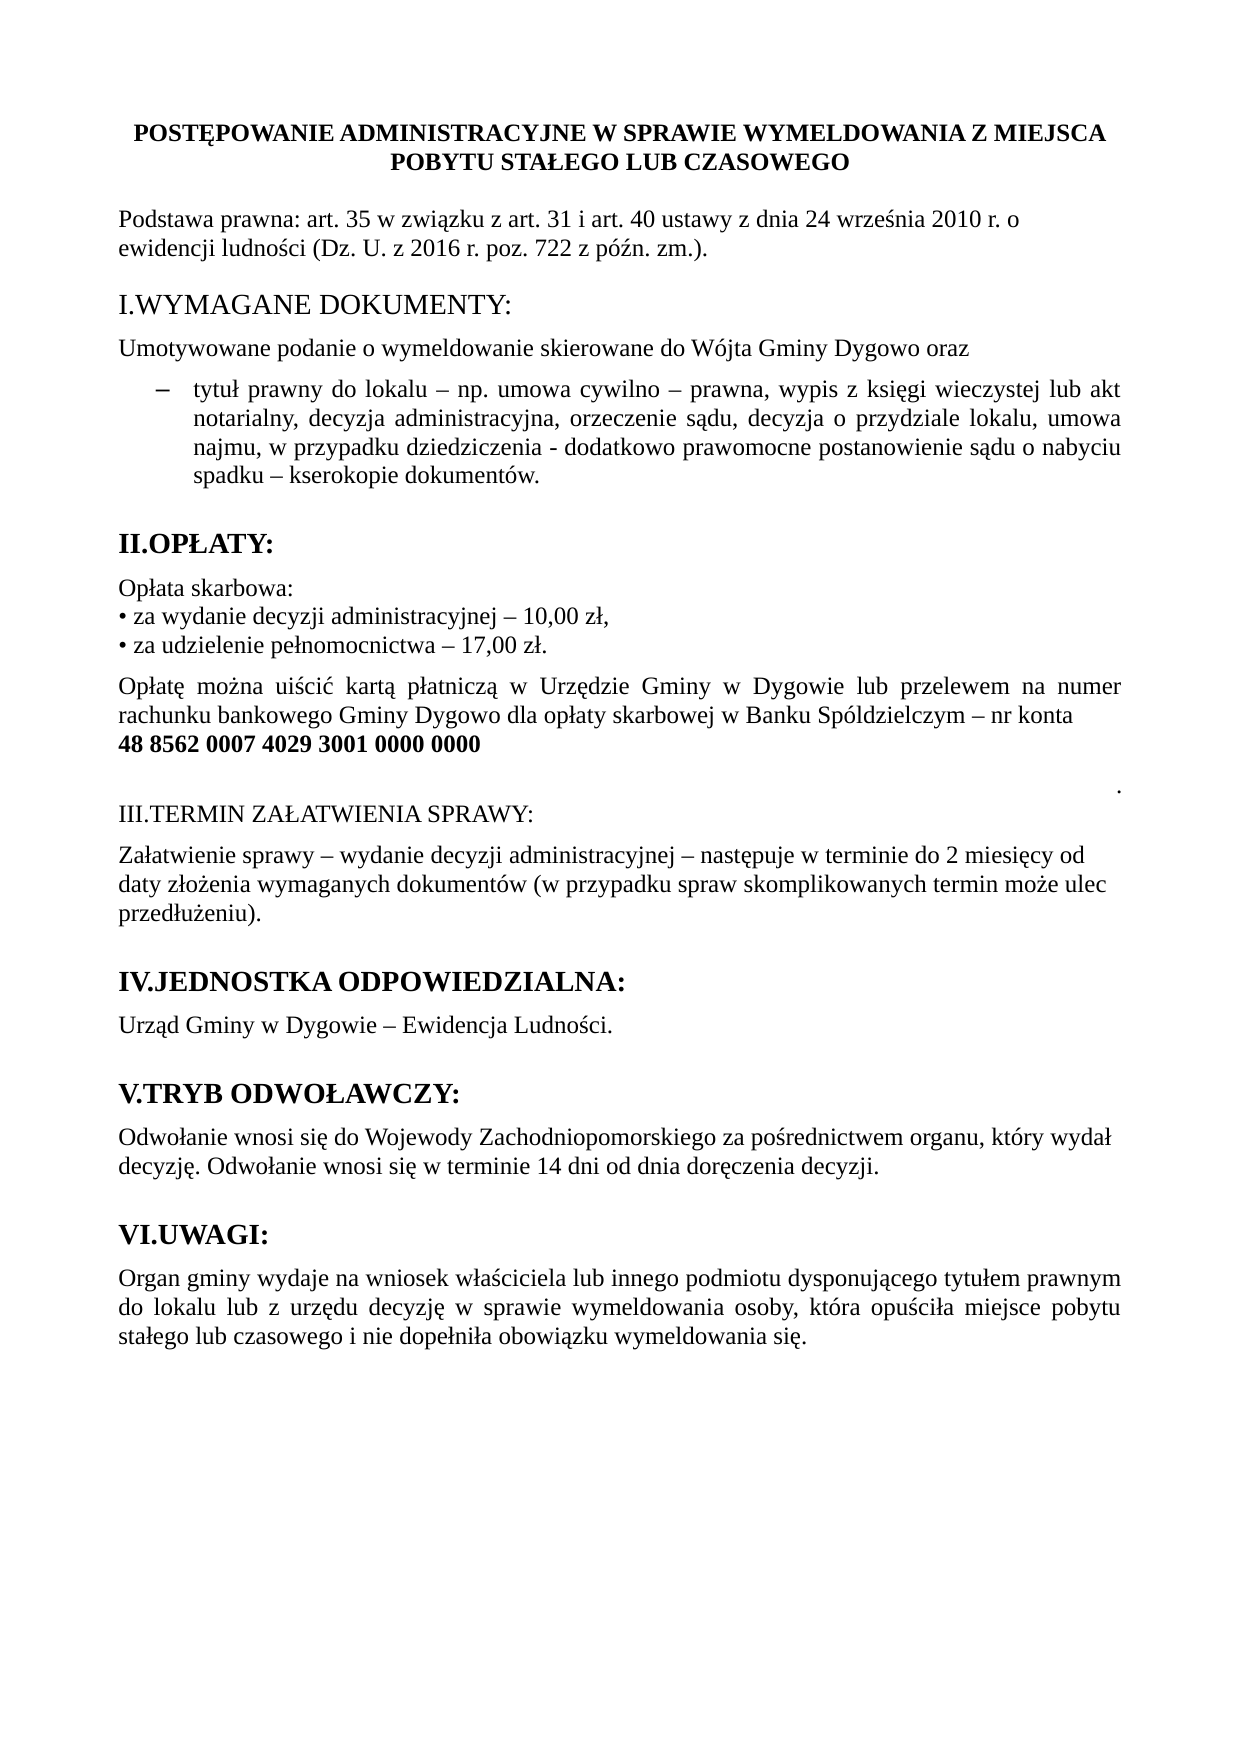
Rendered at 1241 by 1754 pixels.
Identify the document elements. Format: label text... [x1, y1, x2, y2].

subtitle VI.UWAGI: [118, 1217, 1122, 1251]
text Opłata skarbowa: • za wydanie decyzji administracyjnej – 10,00 zł, • za udzielenie pełnomocnictwa – 17,00 zł. [118, 573, 1122, 659]
text Umotywowane podanie o wymeldowanie skierowane do Wójta Gminy Dygowo oraz [118, 333, 1122, 362]
subtitle I.WYMAGANE DOKUMENTY: [118, 287, 1122, 320]
text Podstawa prawna: art. 35 w związku z art. 31 i art. 40 ustawy z dnia 24 września 2010 r. o ewidencji ludności (Dz. U. z 2016 r. poz. 722 z późn. zm.). [118, 204, 1122, 262]
text POSTĘPOWANIE ADMINISTRACYJNE W SPRAWIE WYMELDOWANIA Z MIEJSCA POBYTU STAŁEGO LUB CZASOWEGO [118, 118, 1122, 176]
text Urząd Gminy w Dygowie – Ewidencja Ludności. [118, 1010, 1122, 1039]
subtitle II.OPŁATY: [118, 527, 1122, 560]
text Opłatę można uiścić kartą płatniczą w Urzędzie Gminy w Dygowie lub przelewem na numer rachunku bankowego Gminy Dygowo dla opłaty skarbowej w Banku Spóldzielczym – nr konta [118, 671, 1122, 729]
subtitle IV.JEDNOSTKA ODPOWIEDZIALNA: [118, 964, 1122, 997]
text Organ gminy wydaje na wniosek właściciela lub innego podmiotu dysponującego tytułem prawnym do lokalu lub z urzędu decyzję w sprawie wymeldowania osoby, która opuściła miejsce pobytu stałego lub czasowego i nie dopełniła obowiązku wymeldowania się. [118, 1263, 1122, 1349]
text Odwołanie wnosi się do Wojewody Zachodniopomorskiego za pośrednictwem organu, który wydał decyzję. Odwołanie wnosi się w terminie 14 dni od dnia doręczenia decyzji. [118, 1122, 1122, 1180]
text Załatwienie sprawy – wydanie decyzji administracyjnej – następuje w terminie do 2 miesięcy od daty złożenia wymaganych dokumentów (w przypadku spraw skomplikowanych termin może ulec przedłużeniu). [118, 840, 1122, 926]
text 48 8562 0007 4029 3001 0000 0000 [118, 729, 1122, 758]
list tytuł prawny do lokalu – np. umowa cywilno – prawna, wypis z księgi wieczystej lub akt notarialny, decyzja administracyjna, orzeczenie sądu, decyzja o przydziale lokalu, umowa najmu, w przypadku dziedziczenia - dodatkowo prawomocne postanowienie sądu o nabyciu spadku – kserokopie dokumentów. [156, 374, 1122, 489]
subtitle V.TRYB ODWOŁAWCZY: [118, 1076, 1122, 1110]
text . III.TERMIN ZAŁATWIENIA SPRAWY: [118, 770, 1122, 828]
